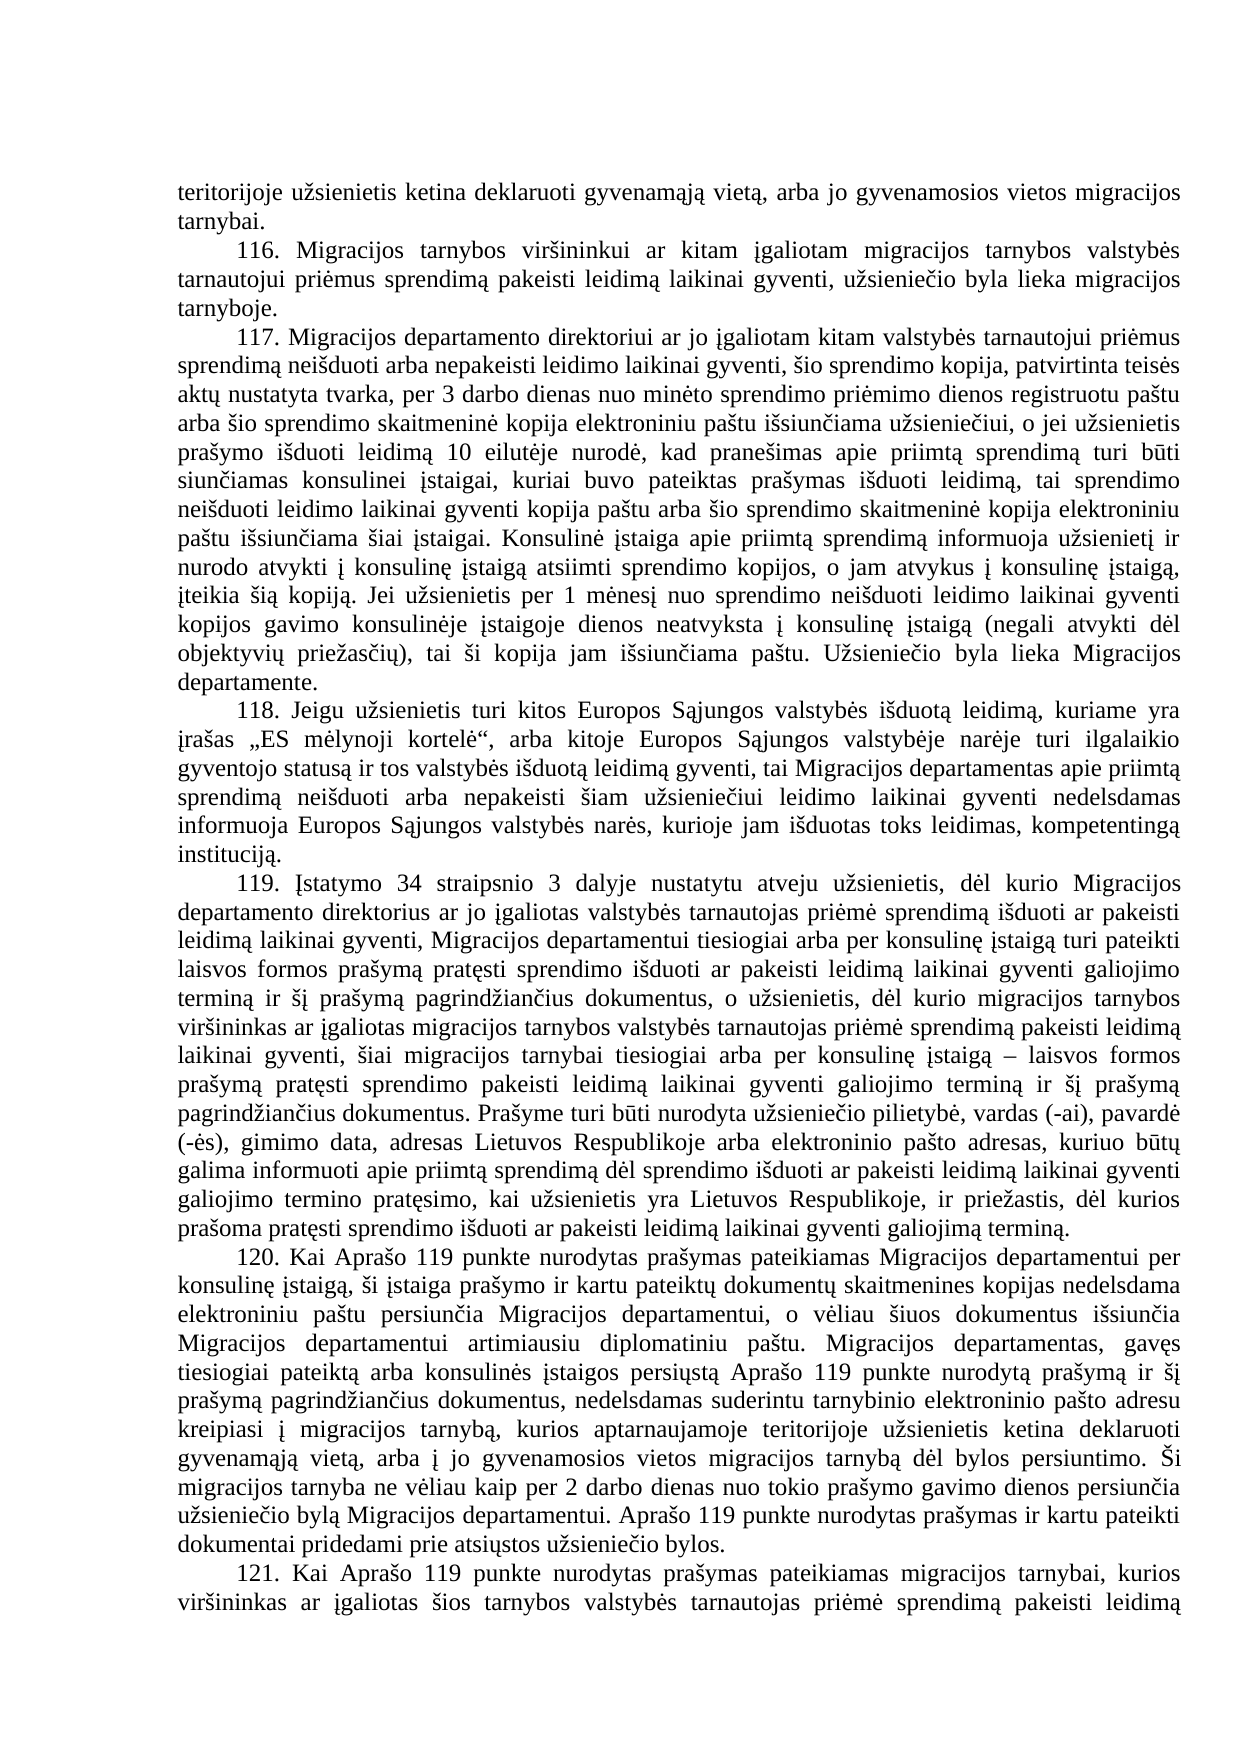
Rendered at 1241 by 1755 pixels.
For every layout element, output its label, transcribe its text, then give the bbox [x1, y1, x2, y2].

text 117. Migracijos departamento direktoriui ar jo įgaliotam kitam valstybės tarnautojui priėmus sprendimą neišduoti arba nepakeisti leidimo laikinai gyventi, šio sprendimo kopija, patvirtinta teisės aktų nustatyta tvarka, per 3 darbo dienas nuo minėto sprendimo priėmimo dienos registruotu paštu arba šio sprendimo skaitmeninė kopija elektroniniu paštu išsiunčiama užsieniečiui, o jei užsienietis prašymo išduoti leidimą 10 eilutėje nurodė, kad pranešimas apie priimtą sprendimą turi būti siunčiamas konsulinei įstaigai, kuriai buvo pateiktas prašymas išduoti leidimą, tai sprendimo neišduoti leidimo laikinai gyventi kopija paštu arba šio sprendimo skaitmeninė kopija elektroniniu paštu išsiunčiama šiai įstaigai. Konsulinė įstaiga apie priimtą sprendimą informuoja užsienietį ir nurodo atvykti į konsulinę įstaigą atsiimti sprendimo kopijos, o jam atvykus į konsulinę įstaigą, įteikia šią kopiją. Jei užsienietis per 1 mėnesį nuo sprendimo neišduoti leidimo laikinai gyventi kopijos gavimo konsulinėje įstaigoje dienos neatvyksta į konsulinę įstaigą (negali atvykti dėl objektyvių priežasčių), tai ši kopija jam išsiunčiama paštu. Užsieniečio byla lieka Migracijos departamente. [177, 322, 1181, 695]
text teritorijoje užsienietis ketina deklaruoti gyvenamąją vietą, arba jo gyvenamosios vietos migracijos tarnybai. [177, 177, 1181, 235]
text 118. Jeigu užsienietis turi kitos Europos Sąjungos valstybės išduotą leidimą, kuriame yra įrašas „ES mėlynoji kortelė“, arba kitoje Europos Sąjungos valstybėje narėje turi ilgalaikio gyventojo statusą ir tos valstybės išduotą leidimą gyventi, tai Migracijos departamentas apie priimtą sprendimą neišduoti arba nepakeisti šiam užsieniečiui leidimo laikinai gyventi nedelsdamas informuoja Europos Sąjungos valstybės narės, kurioje jam išduotas toks leidimas, kompetentingą instituciją. [177, 695, 1181, 868]
text 121. Kai Aprašo 119 punkte nurodytas prašymas pateikiamas migracijos tarnybai, kurios viršininkas ar įgaliotas šios tarnybos valstybės tarnautojas priėmė sprendimą pakeisti leidimą [177, 1558, 1181, 1615]
text 119. Įstatymo 34 straipsnio 3 dalyje nustatytu atveju užsienietis, dėl kurio Migracijos departamento direktorius ar jo įgaliotas valstybės tarnautojas priėmė sprendimą išduoti ar pakeisti leidimą laikinai gyventi, Migracijos departamentui tiesiogiai arba per konsulinę įstaigą turi pateikti laisvos formos prašymą pratęsti sprendimo išduoti ar pakeisti leidimą laikinai gyventi galiojimo terminą ir šį prašymą pagrindžiančius dokumentus, o užsienietis, dėl kurio migracijos tarnybos viršininkas ar įgaliotas migracijos tarnybos valstybės tarnautojas priėmė sprendimą pakeisti leidimą laikinai gyventi, šiai migracijos tarnybai tiesiogiai arba per konsulinę įstaigą – laisvos formos prašymą pratęsti sprendimo pakeisti leidimą laikinai gyventi galiojimo terminą ir šį prašymą pagrindžiančius dokumentus. Prašyme turi būti nurodyta užsieniečio pilietybė, vardas (-ai), pavardė (-ės), gimimo data, adresas Lietuvos Respublikoje arba elektroninio pašto adresas, kuriuo būtų galima informuoti apie priimtą sprendimą dėl sprendimo išduoti ar pakeisti leidimą laikinai gyventi galiojimo termino pratęsimo, kai užsienietis yra Lietuvos Respublikoje, ir priežastis, dėl kurios prašoma pratęsti sprendimo išduoti ar pakeisti leidimą laikinai gyventi galiojimą terminą. [177, 868, 1181, 1242]
text 120. Kai Aprašo 119 punkte nurodytas prašymas pateikiamas Migracijos departamentui per konsulinę įstaigą, ši įstaiga prašymo ir kartu pateiktų dokumentų skaitmenines kopijas nedelsdama elektroniniu paštu persiunčia Migracijos departamentui, o vėliau šiuos dokumentus išsiunčia Migracijos departamentui artimiausiu diplomatiniu paštu. Migracijos departamentas, gavęs tiesiogiai pateiktą arba konsulinės įstaigos persiųstą Aprašo 119 punkte nurodytą prašymą ir šį prašymą pagrindžiančius dokumentus, nedelsdamas suderintu tarnybinio elektroninio pašto adresu kreipiasi į migracijos tarnybą, kurios aptarnaujamoje teritorijoje užsienietis ketina deklaruoti gyvenamąją vietą, arba į jo gyvenamosios vietos migracijos tarnybą dėl bylos persiuntimo. Ši migracijos tarnyba ne vėliau kaip per 2 darbo dienas nuo tokio prašymo gavimo dienos persiunčia užsieniečio bylą Migracijos departamentui. Aprašo 119 punkte nurodytas prašymas ir kartu pateikti dokumentai pridedami prie atsiųstos užsieniečio bylos. [177, 1242, 1181, 1558]
text 116. Migracijos tarnybos viršininkui ar kitam įgaliotam migracijos tarnybos valstybės tarnautojui priėmus sprendimą pakeisti leidimą laikinai gyventi, užsieniečio byla lieka migracijos tarnyboje. [177, 235, 1181, 322]
